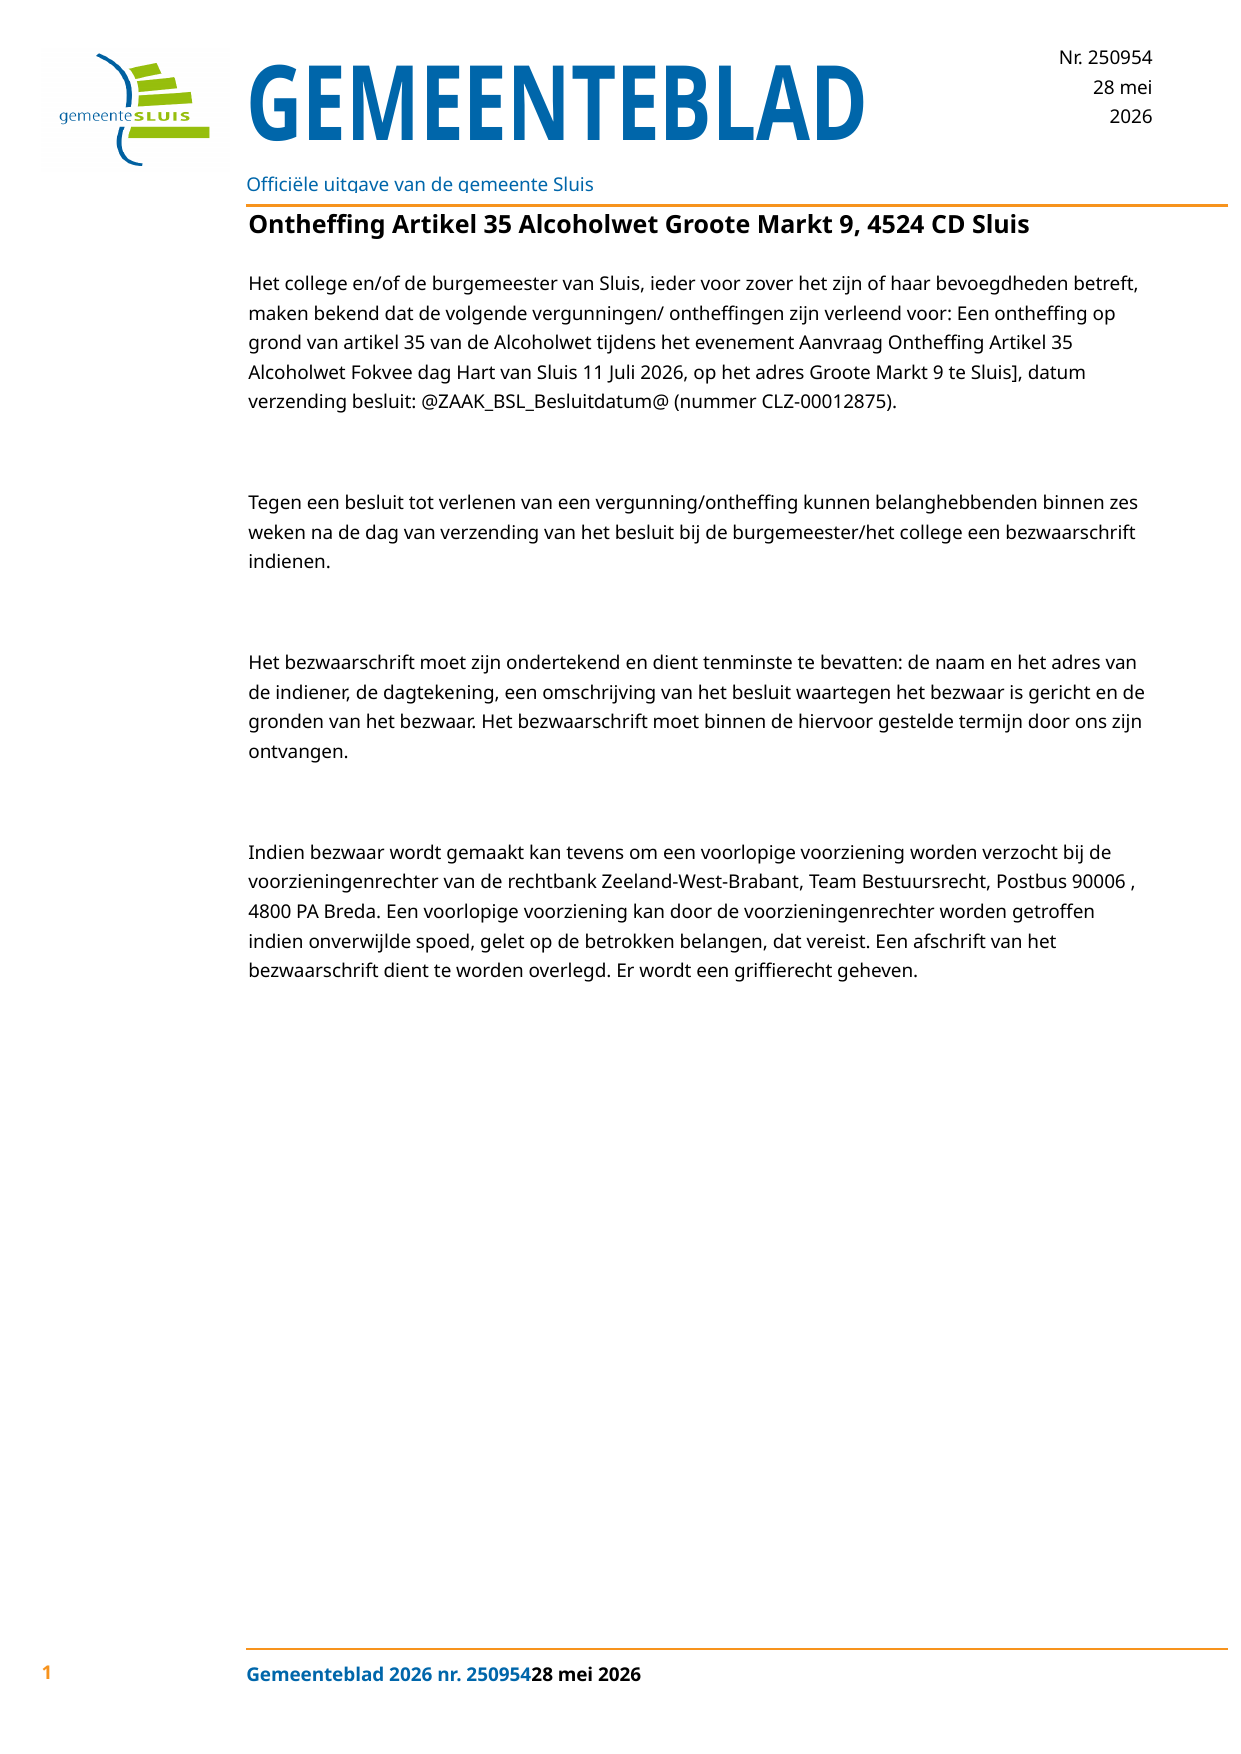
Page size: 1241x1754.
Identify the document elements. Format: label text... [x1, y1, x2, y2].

text Tegen een besluit tot verlenen van een vergunning/ontheffing kunnen belanghebbenden binnen zes weken na de dag van verzending van het besluit bij de burgemeester/het college een bezwaarschrift indienen. [248, 489, 1152, 574]
text Het college en/of de burgemeester van Sluis, ieder voor zover het zijn of haar bevoegdheden betreft, maken bekend dat de volgende vergunningen/ ontheffingen zijn verleend voor: Een ontheffing op grond van artikel 35 van de Alcoholwet tijdens het evenement Aanvraag Ontheffing Artikel 35 Alcoholwet Fokvee dag Hart van Sluis 11 Juli 2026, op het adres Groote Markt 9 te Sluis], datum verzending besluit: @ZAAK_BSL_Besluitdatum@ (nummer CLZ-00012875). [248, 270, 1152, 414]
picture [41, 47, 231, 172]
text Het bezwaarschrift moet zijn ondertekend en dient tenminste te bevatten: de naam en het adres van de indiener, de dagtekening, een omschrijving van het besluit waartegen het bezwaar is gericht en de gronden van het bezwaar. Het bezwaarschrift moet binnen de hiervoor gestelde termijn door ons zijn ontvangen. [248, 649, 1152, 764]
text Indien bezwaar wordt gemaakt kan tevens om een voorlopige voorziening worden verzocht bij de voorzieningenrechter van de rechtbank Zeeland-West-Brabant, Team Bestuursrecht, Postbus 90006 , 4800 PA Breda. Een voorlopige voorziening kan door de voorzieningenrechter worden getroffen indien onverwijlde spoed, gelet op de betrokken belangen, dat vereist. Een afschrift van het bezwaarschrift dient te worden overlegd. Er wordt een griffierecht geheven. [248, 839, 1152, 983]
text Ontheffing Artikel 35 Alcoholwet Groote Markt 9, 4524 CD Sluis [248, 207, 1152, 241]
